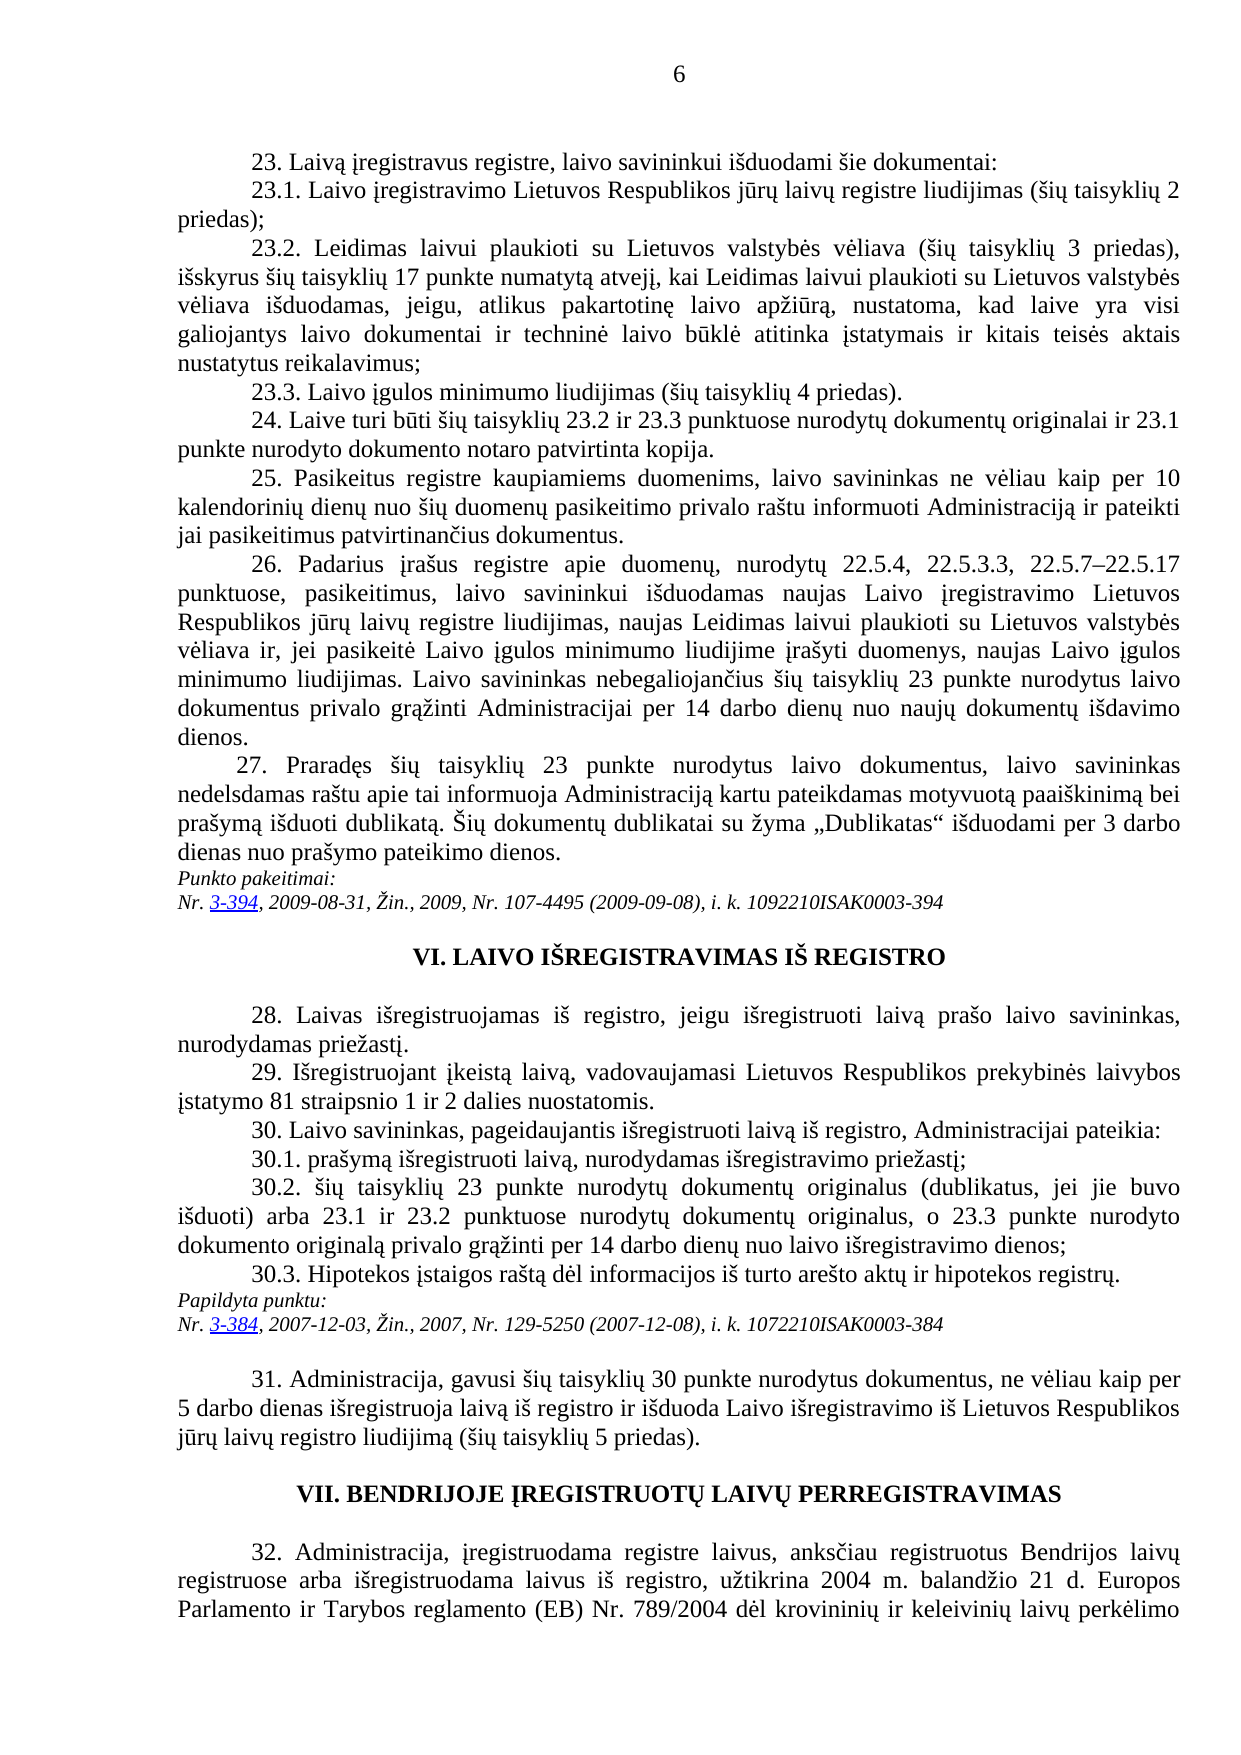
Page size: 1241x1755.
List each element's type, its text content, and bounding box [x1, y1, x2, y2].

text 25. Pasikeitus registre kaupiamiems duomenims, laivo savininkas ne vėliau kaip per 10 kalendorinių dienų nuo šių duomenų pasikeitimo privalo raštu informuoti Administraciją ir pateikti jai pasikeitimus patvirtinančius dokumentus. [177, 463, 1181, 549]
text 30.3. Hipotekos įstaigos raštą dėl informacijos iš turto arešto aktų ir hipotekos registrų. [177, 1259, 1181, 1287]
text 32. Administracija, įregistruodama registre laivus, anksčiau registruotus Bendrijos laivų registruose arba išregistruodama laivus iš registro, užtikrina 2004 m. balandžio 21 d. Europos Parlamento ir Tarybos reglamento (EB) Nr. 789/2004 dėl krovininių ir keleivinių laivų perkėlimo [177, 1537, 1181, 1623]
text 30.2. šių taisyklių 23 punkte nurodytų dokumentų originalus (dublikatus, jei jie buvo išduoti) arba 23.1 ir 23.2 punktuose nurodytų dokumentų originalus, o 23.3 punkte nurodyto dokumento originalą privalo grąžinti per 14 darbo dienų nuo laivo išregistravimo dienos; [177, 1172, 1181, 1259]
text Punkto pakeitimai: [177, 866, 1181, 890]
text 30.1. prašymą išregistruoti laivą, nurodydamas išregistravimo priežastį; [177, 1144, 1181, 1172]
text 27. Praradęs šių taisyklių 23 punkte nurodytus laivo dokumentus, laivo savininkas nedelsdamas raštu apie tai informuoja Administraciją kartu pateikdamas motyvuotą paaiškinimą bei prašymą išduoti dublikatą. Šių dokumentų dublikatai su žyma „Dublikatas“ išduodami per 3 darbo dienas nuo prašymo pateikimo dienos. [177, 751, 1181, 866]
text 26. Padarius įrašus registre apie duomenų, nurodytų 22.5.4, 22.5.3.3, 22.5.7–22.5.17 punktuose, pasikeitimus, laivo savininkui išduodamas naujas Laivo įregistravimo Lietuvos Respublikos jūrų laivų registre liudijimas, naujas Leidimas laivui plaukioti su Lietuvos valstybės vėliava ir, jei pasikeitė Laivo įgulos minimumo liudijime įrašyti duomenys, naujas Laivo įgulos minimumo liudijimas. Laivo savininkas nebegaliojančius šių taisyklių 23 punkte nurodytus laivo dokumentus privalo grąžinti Administracijai per 14 darbo dienų nuo naujų dokumentų išdavimo dienos. [177, 549, 1181, 751]
text Nr. 3-394, 2009-08-31, Žin., 2009, Nr. 107-4495 (2009-09-08), i. k. 1092210ISAK0003-394 [177, 890, 1181, 914]
text Papildyta punktu: [177, 1287, 1181, 1312]
text 23.2. Leidimas laivui plaukioti su Lietuvos valstybės vėliava (šių taisyklių 3 priedas), išskyrus šių taisyklių 17 punkte numatytą atvejį, kai Leidimas laivui plaukioti su Lietuvos valstybės vėliava išduodamas, jeigu, atlikus pakartotinę laivo apžiūrą, nustatoma, kad laive yra visi galiojantys laivo dokumentai ir techninė laivo būklė atitinka įstatymais ir kitais teisės aktais nustatytus reikalavimus; [177, 233, 1181, 377]
text 23.1. Laivo įregistravimo Lietuvos Respublikos jūrų laivų registre liudijimas (šių taisyklių 2 priedas); [177, 176, 1181, 233]
text 28. Laivas išregistruojamas iš registro, jeigu išregistruoti laivą prašo laivo savininkas, nurodydamas priežastį. [177, 1000, 1181, 1057]
text 23.3. Laivo įgulos minimumo liudijimas (šių taisyklių 4 priedas). [177, 377, 1181, 406]
text 31. Administracija, gavusi šių taisyklių 30 punkte nurodytus dokumentus, ne vėliau kaip per 5 darbo dienas išregistruoja laivą iš registro ir išduoda Laivo išregistravimo iš Lietuvos Respublikos jūrų laivų registro liudijimą (šių taisyklių 5 priedas). [177, 1364, 1181, 1451]
text VII. BENDRIJOJE ĮREGISTRUOTŲ LAIVŲ PERREGISTRAVIMAS [177, 1479, 1181, 1508]
text VI. LAIVO IŠREGISTRAVIMAS IŠ REGISTRO [177, 942, 1181, 971]
text 29. Išregistruojant įkeistą laivą, vadovaujamasi Lietuvos Respublikos prekybinės laivybos įstatymo 81 straipsnio 1 ir 2 dalies nuostatomis. [177, 1057, 1181, 1115]
text 24. Laive turi būti šių taisyklių 23.2 ir 23.3 punktuose nurodytų dokumentų originalai ir 23.1 punkte nurodyto dokumento notaro patvirtinta kopija. [177, 406, 1181, 463]
text 23. Laivą įregistravus registre, laivo savininkui išduodami šie dokumentai: [177, 147, 1181, 176]
text 30. Laivo savininkas, pageidaujantis išregistruoti laivą iš registro, Administracijai pateikia: [177, 1115, 1181, 1144]
text Nr. 3-384, 2007-12-03, Žin., 2007, Nr. 129-5250 (2007-12-08), i. k. 1072210ISAK0003-384 [177, 1312, 1181, 1336]
